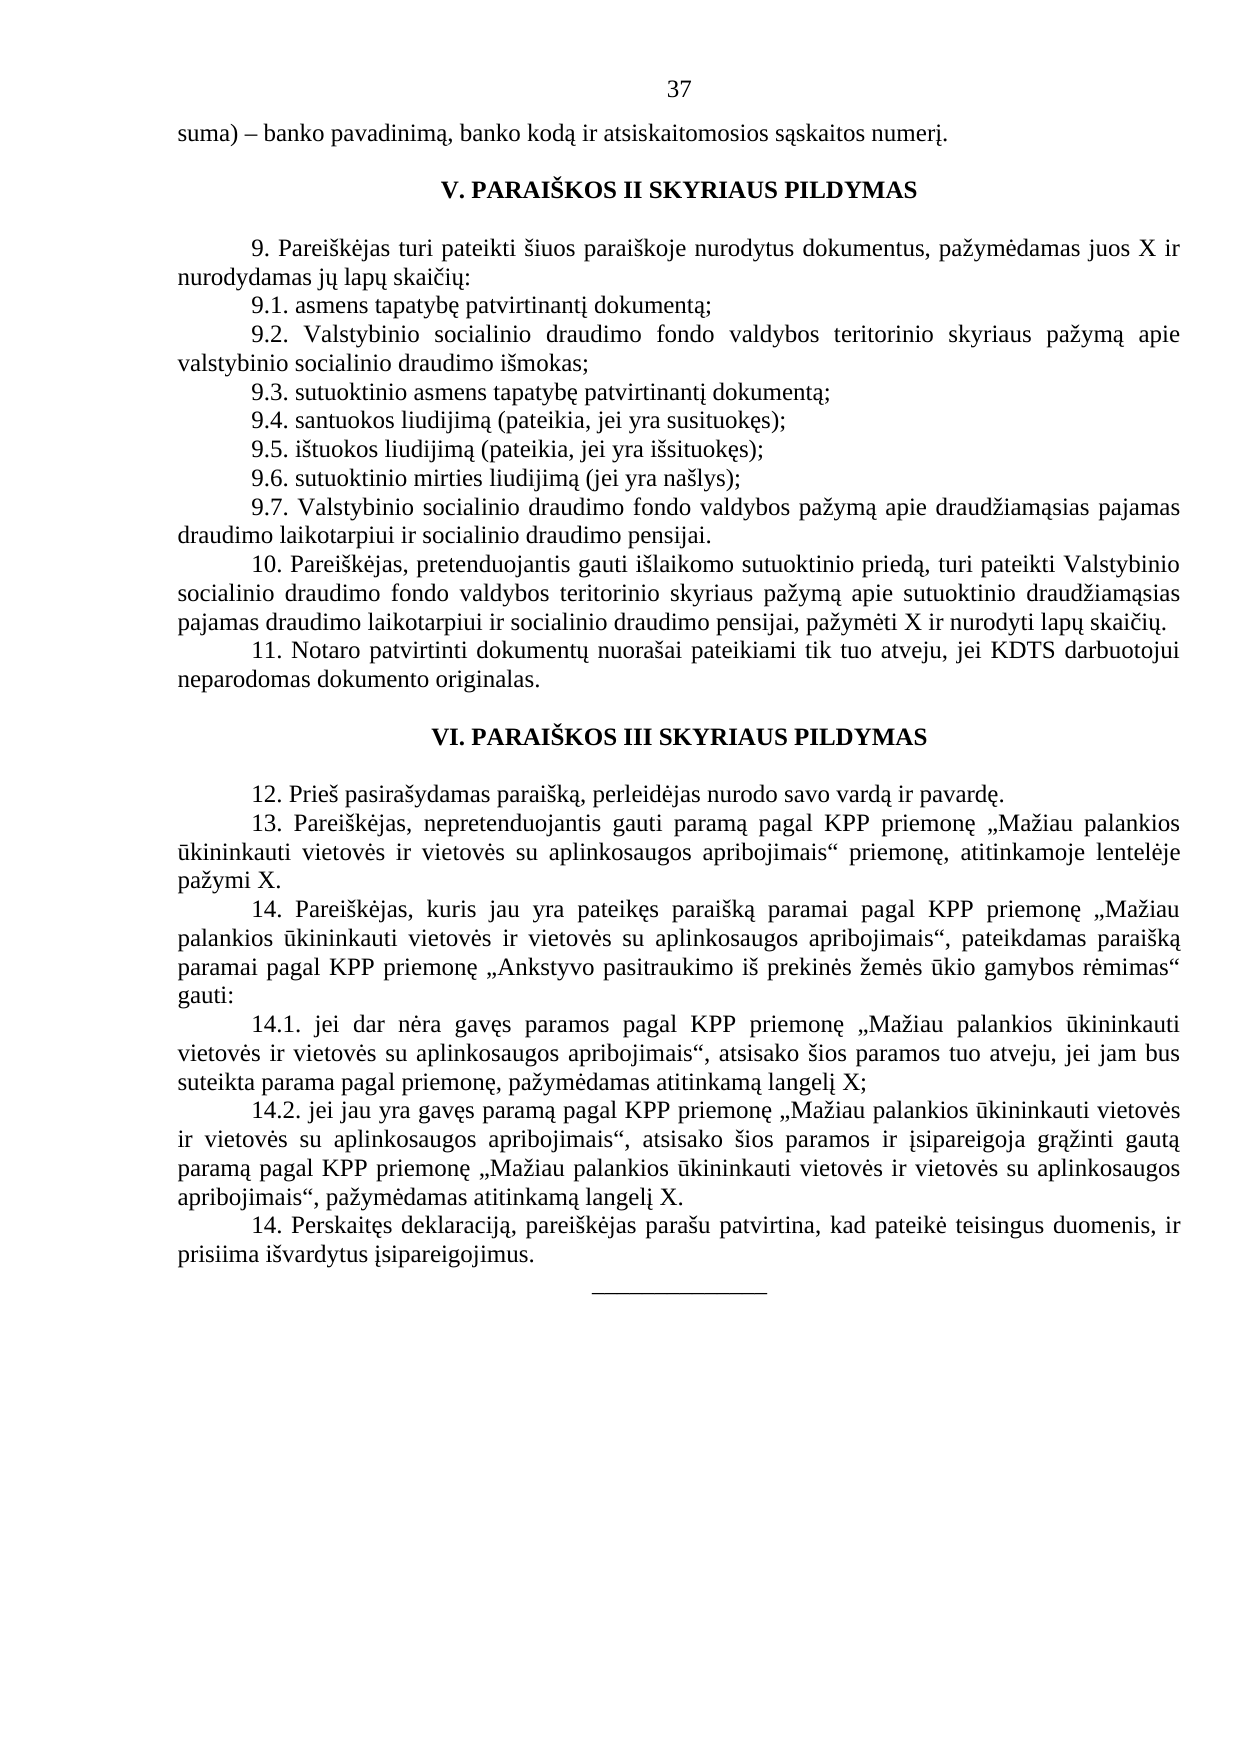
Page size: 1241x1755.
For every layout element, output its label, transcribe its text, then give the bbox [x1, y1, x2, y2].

text 14. Perskaitęs deklaraciją, pareiškėjas parašu patvirtina, kad pateikė teisingus duomenis, ir prisiima išvardytus įsipareigojimus. [177, 1211, 1181, 1268]
text 9.4. santuokos liudijimą (pateikia, jei yra susituokęs); [177, 406, 1181, 434]
text 12. Prieš pasirašydamas paraišką, perleidėjas nurodo savo vardą ir pavardę. [177, 779, 1181, 808]
text 14.1. jei dar nėra gavęs paramos pagal KPP priemonę „Mažiau palankios ūkininkauti vietovės ir vietovės su aplinkosaugos apribojimais“, atsisako šios paramos tuo atveju, jei jam bus suteikta parama pagal priemonę, pažymėdamas atitinkamą langelį X; [177, 1009, 1181, 1096]
text 14.2. jei jau yra gavęs paramą pagal KPP priemonę „Mažiau palankios ūkininkauti vietovės ir vietovės su aplinkosaugos apribojimais“, atsisako šios paramos ir įsipareigoja grąžinti gautą paramą pagal KPP priemonę „Mažiau palankios ūkininkauti vietovės ir vietovės su aplinkosaugos apribojimais“, pažymėdamas atitinkamą langelį X. [177, 1096, 1181, 1211]
text VI. PARAIŠKOS III SKYRIAUS PILDYMAS [177, 722, 1181, 751]
text suma) – banko pavadinimą, banko kodą ir atsiskaitomosios sąskaitos numerį. [177, 118, 1181, 147]
text ______________ [177, 1268, 1181, 1297]
text 10. Pareiškėjas, pretenduojantis gauti išlaikomo sutuoktinio priedą, turi pateikti Valstybinio socialinio draudimo fondo valdybos teritorinio skyriaus pažymą apie sutuoktinio draudžiamąsias pajamas draudimo laikotarpiui ir socialinio draudimo pensijai, pažymėti X ir nurodyti lapų skaičių. [177, 549, 1181, 636]
text 9.7. Valstybinio socialinio draudimo fondo valdybos pažymą apie draudžiamąsias pajamas draudimo laikotarpiui ir socialinio draudimo pensijai. [177, 492, 1181, 549]
text 11. Notaro patvirtinti dokumentų nuorašai pateikiami tik tuo atveju, jei KDTS darbuotojui neparodomas dokumento originalas. [177, 636, 1181, 693]
text 9.2. Valstybinio socialinio draudimo fondo valdybos teritorinio skyriaus pažymą apie valstybinio socialinio draudimo išmokas; [177, 319, 1181, 377]
text 13. Pareiškėjas, nepretenduojantis gauti paramą pagal KPP priemonę „Mažiau palankios ūkininkauti vietovės ir vietovės su aplinkosaugos apribojimais“ priemonę, atitinkamoje lentelėje pažymi X. [177, 808, 1181, 894]
text 9.1. asmens tapatybę patvirtinantį dokumentą; [177, 291, 1181, 319]
text 9. Pareiškėjas turi pateikti šiuos paraiškoje nurodytus dokumentus, pažymėdamas juos X ir nurodydamas jų lapų skaičių: [177, 233, 1181, 291]
text 9.6. sutuoktinio mirties liudijimą (jei yra našlys); [177, 463, 1181, 492]
text V. PARAIŠKOS II SKYRIAUS PILDYMAS [177, 176, 1181, 204]
text 9.5. ištuokos liudijimą (pateikia, jei yra išsituokęs); [177, 434, 1181, 463]
text 14. Pareiškėjas, kuris jau yra pateikęs paraišką paramai pagal KPP priemonę „Mažiau palankios ūkininkauti vietovės ir vietovės su aplinkosaugos apribojimais“, pateikdamas paraišką paramai pagal KPP priemonę „Ankstyvo pasitraukimo iš prekinės žemės ūkio gamybos rėmimas“ gauti: [177, 894, 1181, 1009]
text 9.3. sutuoktinio asmens tapatybę patvirtinantį dokumentą; [177, 377, 1181, 406]
